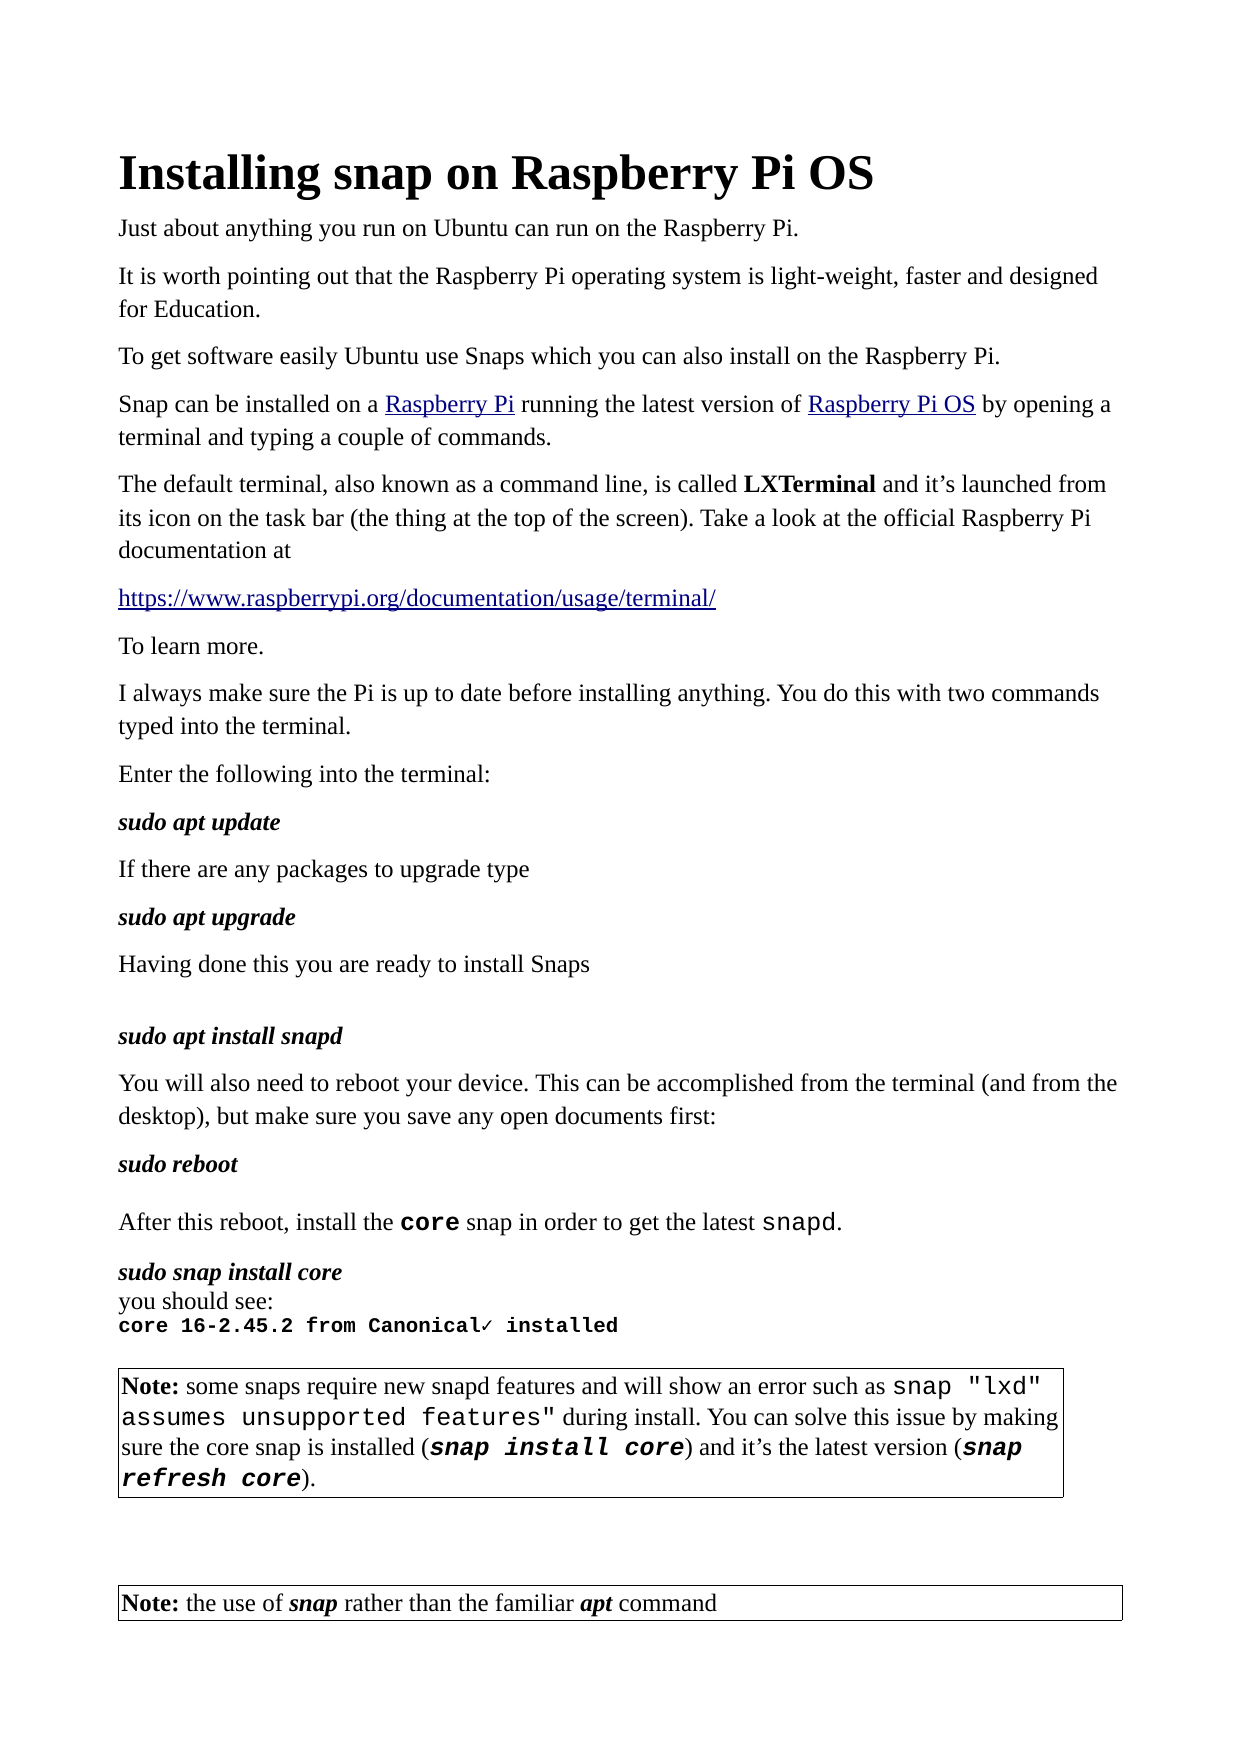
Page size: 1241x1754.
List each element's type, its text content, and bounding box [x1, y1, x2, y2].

subtitle Installing snap on Raspberry Pi OS [118, 143, 1122, 201]
text Just about anything you run on Ubuntu can run on the Raspberry Pi. [118, 213, 1122, 242]
text core 16-2.45.2 from Canonical✓ installed [118, 1315, 1122, 1338]
text Note: some snaps require new snapd features and will show an error such as snap "lxd" assumes unsupported features" during install. You can solve this issue by making sure the core snap is installed (snap install core) and it’s the latest version (snap refresh core). [119, 1369, 1063, 1497]
text sudo reboot [118, 1149, 1122, 1178]
text You will also need to reboot your device. This can be accomplished from the terminal (and from the desktop), but make sure you save any open documents first: [118, 1068, 1122, 1130]
text To get software easily Ubuntu use Snaps which you can also install on the Raspberry Pi. [118, 341, 1122, 370]
text The default terminal, also known as a command line, is called LXTerminal and it’s launched from its icon on the task bar (the thing at the top of the screen). Take a look at the official Raspberry Pi documentation at [118, 469, 1122, 564]
text sudo apt upgrade [118, 902, 1122, 931]
text If there are any packages to upgrade type [118, 854, 1122, 883]
text I always make sure the Pi is up to date before installing anything. You do this with two commands typed into the terminal. [118, 678, 1122, 740]
text After this reboot, install the core snap in order to get the latest snapd. [118, 1207, 1122, 1238]
text Having done this you are ready to install Snaps [118, 949, 1122, 978]
text sudo apt install snapd [118, 1021, 1122, 1049]
text https://www.raspberrypi.org/documentation/usage/terminal/ [118, 583, 1122, 612]
text Note: the use of snap rather than the familiar apt command [119, 1586, 1122, 1620]
text sudo apt update [118, 807, 1122, 835]
text Enter the following into the terminal: [118, 759, 1122, 788]
text Snap can be installed on a Raspberry Pi running the latest version of Raspberry Pi OS by opening a terminal and typing a couple of commands. [118, 389, 1122, 451]
text To learn more. [118, 631, 1122, 659]
text you should see: [118, 1286, 1122, 1315]
text It is worth pointing out that the Raspberry Pi operating system is light-weight, faster and designed for Education. [118, 261, 1122, 322]
text sudo snap install core [118, 1257, 1122, 1286]
